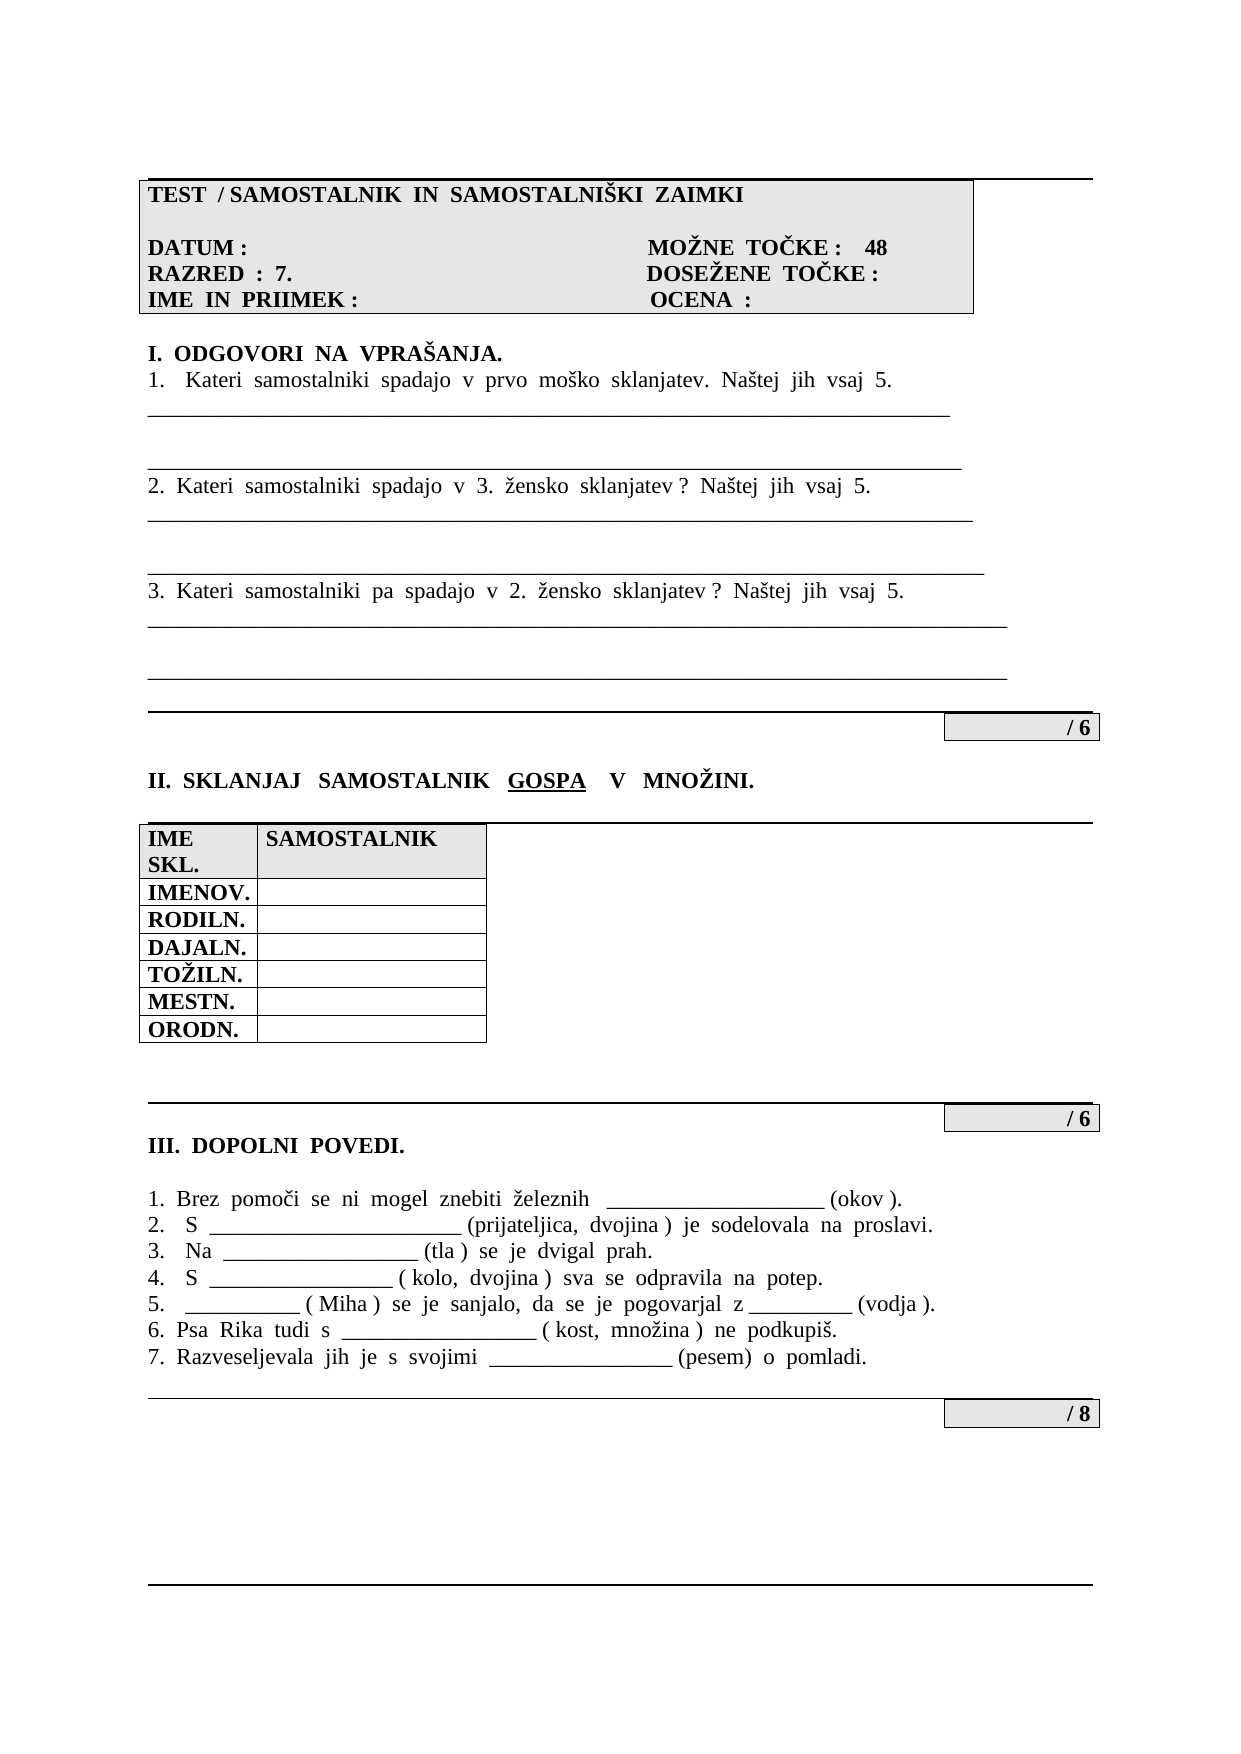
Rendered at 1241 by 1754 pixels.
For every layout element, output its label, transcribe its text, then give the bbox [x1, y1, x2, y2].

text ___________________________________________________________________________ [148, 656, 1093, 683]
table_cell [258, 906, 486, 932]
text 6. Psa Rika tudi s _________________ ( kost, množina ) ne podkupiš. [148, 1317, 1093, 1343]
text 2. Kateri samostalniki spadajo v 3. žensko sklanjatev ? Naštej jih vsaj 5. [148, 472, 1093, 498]
text 1. Brez pomoči se ni mogel znebiti železnih ___________________ (okov ). [148, 1185, 1093, 1211]
table_header / 6 [945, 714, 1099, 740]
table_header SAMOSTALNIK [258, 825, 486, 878]
table_cell DAJALN. [140, 934, 257, 960]
table_cell ORODN. [140, 1016, 257, 1042]
text _______________________________________________________________________ [148, 446, 1093, 472]
text 3. Kateri samostalniki pa spadajo v 2. žensko sklanjatev ? Naštej jih vsaj 5. [148, 577, 1093, 604]
text ______________________________________________________________________ [148, 393, 1093, 419]
text II. SKLANJAJ SAMOSTALNIK GOSPA V MNOŽINI. [148, 768, 1093, 794]
list S ________________ ( kolo, dvojina ) sva se odpravila na potep. [148, 1264, 1093, 1290]
table_cell [258, 1016, 486, 1042]
text _________________________________________________________________________ [148, 551, 1093, 577]
text III. DOPOLNI POVEDI. [148, 1132, 1093, 1158]
table_cell [258, 988, 486, 1015]
text 7. Razveseljevala jih je s svojimi ________________ (pesem) o pomladi. [148, 1343, 1093, 1369]
list __________ ( Miha ) se je sanjalo, da se je pogovarjal z _________ (vodja ). [148, 1290, 1093, 1317]
table_cell TOŽILN. [140, 961, 257, 987]
table_header / 6 [945, 1105, 1099, 1131]
table_cell [258, 961, 486, 987]
table_cell [258, 879, 486, 905]
text ___________________________________________________________________________ [148, 604, 1093, 630]
table_header TEST / SAMOSTALNIK IN SAMOSTALNIŠKI ZAIMKI DATUM : MOŽNE TOČKE : 48 RAZRED : 7. DOSEŽENE TOČKE : IME IN PRIIMEK : OCENA : [140, 181, 973, 313]
text ________________________________________________________________________ [148, 498, 1093, 525]
text I. ODGOVORI NA VPRAŠANJA. [148, 340, 1093, 367]
table_cell IMENOV. [140, 879, 257, 905]
table_header IME SKL. [140, 825, 257, 878]
table_cell MESTN. [140, 988, 257, 1015]
table_header / 8 [945, 1400, 1099, 1427]
list Kateri samostalniki spadajo v prvo moško sklanjatev. Naštej jih vsaj 5. [148, 367, 1093, 393]
list S ______________________ (prijateljica, dvojina ) je sodelovala na proslavi. [148, 1211, 1093, 1237]
table_cell RODILN. [140, 906, 257, 932]
table_cell [258, 934, 486, 960]
list Na _________________ (tla ) se je dvigal prah. [148, 1237, 1093, 1264]
